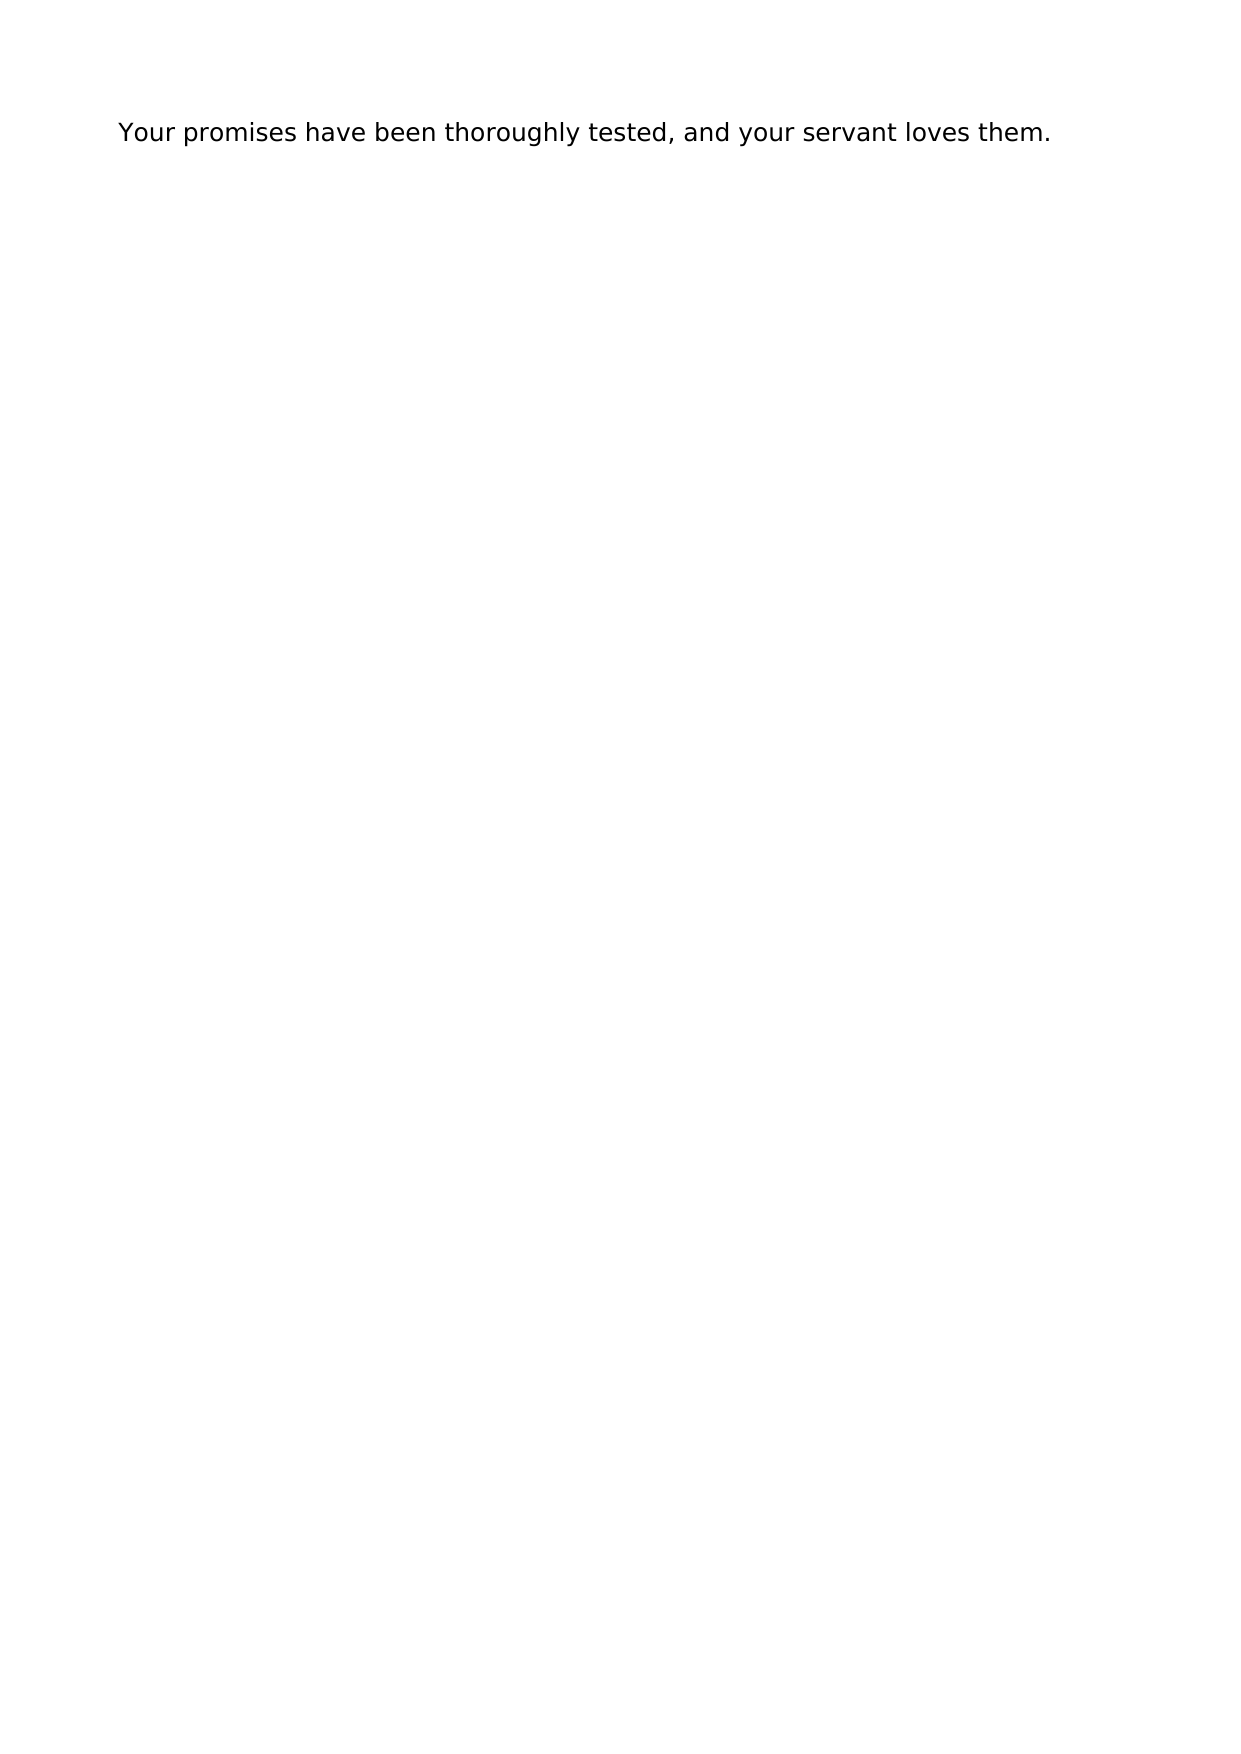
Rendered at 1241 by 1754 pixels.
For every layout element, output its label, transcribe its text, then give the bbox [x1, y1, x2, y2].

text Your promises have been thoroughly tested, and your servant loves them. [118, 118, 1122, 147]
